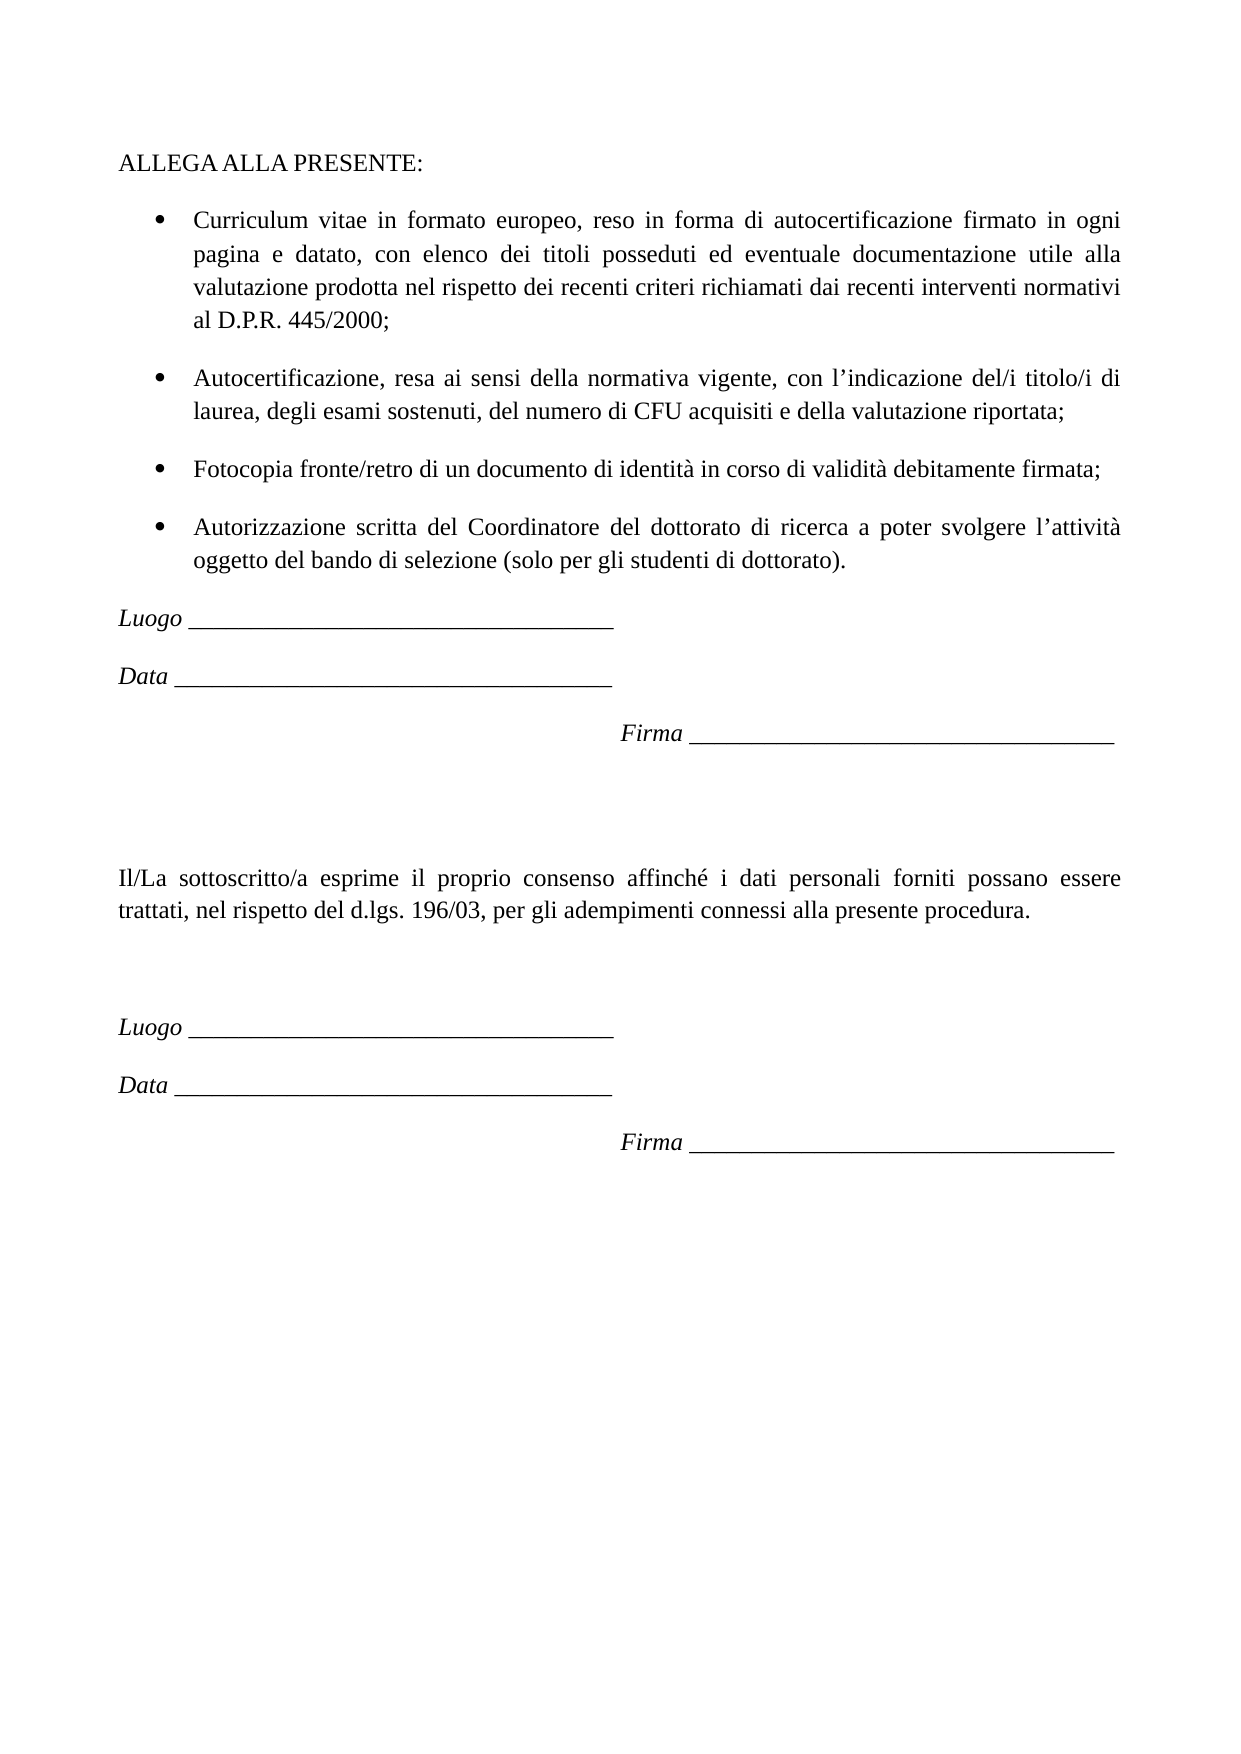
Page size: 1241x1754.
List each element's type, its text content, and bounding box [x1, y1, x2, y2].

text ALLEGA ALLA PRESENTE: [118, 148, 1122, 176]
list Curriculum vitae in formato europeo, reso in forma di autocertificazione firmato in ogni pagina e datato, con elenco dei titoli posseduti ed eventuale documentazione utile alla valutazione prodotta nel rispetto dei recenti criteri richiamati dai recenti interventi normativi al D.P.R. 445/2000; [156, 206, 1122, 333]
list Autorizzazione scritta del Coordinatore del dottorato di ricerca a poter svolgere l’attività oggetto del bando di selezione (solo per gli studenti di dottorato). [156, 512, 1122, 573]
table_header Luogo __________________________________ Data ___________________________________ [118, 603, 620, 747]
list Autocertificazione, resa ai sensi della normativa vigente, con l’indicazione del/i titolo/i di laurea, degli esami sostenuti, del numero di CFU acquisiti e della valutazione riportata; [156, 363, 1122, 424]
list Fotocopia fronte/retro di un documento di identità in corso di validità debitamente firmata; [156, 454, 1122, 482]
table_header Luogo __________________________________ Data ___________________________________ [118, 1012, 620, 1155]
table_header Firma __________________________________ [620, 603, 1123, 747]
table_header Firma __________________________________ [620, 1012, 1123, 1155]
text Il/La sottoscritto/a esprime il proprio consenso affinché i dati personali forniti possano essere trattati, nel rispetto del d.lgs. 196/03, per gli adempimenti connessi alla presente procedura. [118, 863, 1122, 924]
